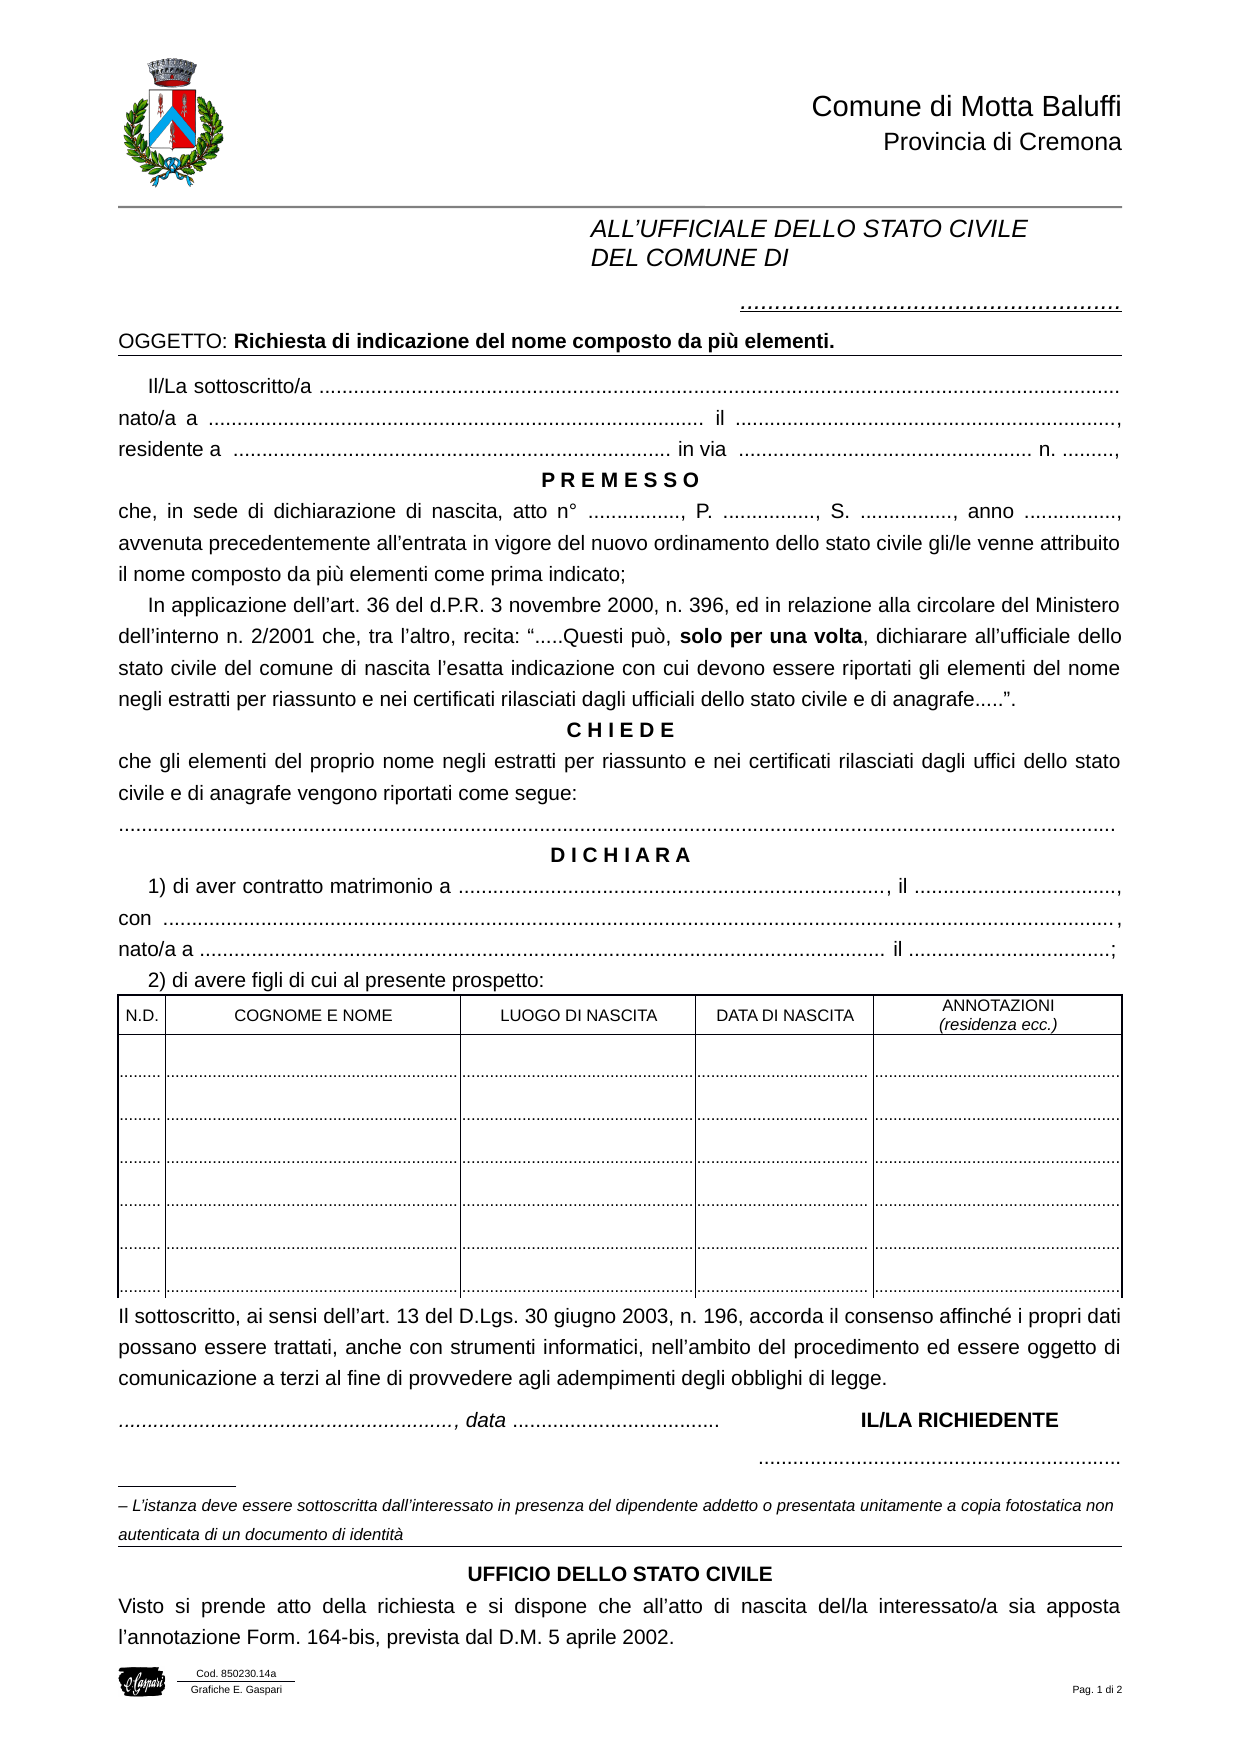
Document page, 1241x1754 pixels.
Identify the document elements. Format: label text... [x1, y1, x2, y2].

table_header N.D. [119, 996, 165, 1034]
text Il/La sottoscritto/a ........................................................................................................................................... nato/a a ...................................................................................... il .................................................................., residente a ............................................................................ in via ................................................... n. ........., [118, 369, 1122, 462]
text Provincia di Cremona [224, 127, 1122, 156]
text DEL COMUNE DI [591, 243, 1081, 271]
subtitle C H I E D E [118, 712, 1122, 744]
text che gli elementi del proprio nome negli estratti per riassunto e nei certificati rilasciati dagli uffici dello stato civile e di anagrafe vengono riportati come segue: [118, 744, 1122, 806]
table_cell ..................................................... ..................................................... ..................................................... ..................................................... ..................................................... ..................................................... [874, 1035, 1121, 1298]
picture [122, 58, 224, 189]
text 1) di aver contratto matrimonio a .........................................................................., il ..................................., con ....................................................................................................................................................................., nato/a a ....................................................................................................................... il ...................................; [118, 869, 1122, 962]
text D I C H I A R A [118, 837, 1122, 869]
text In applicazione dell’art. 36 del d.P.R. 3 novembre 2000, n. 396, ed in relazione alla circolare del Ministero dell’interno n. 2/2001 che, tra l’altro, recita: “.....Questi può, solo per una volta, dichiarare all’ufficiale dello stato civile del comune di nascita l’esatta indicazione con cui devono essere riportati gli elementi del nome negli estratti per riassunto e nei certificati rilasciati dagli ufficiali dello stato civile e di anagrafe.....”. [118, 587, 1122, 712]
table_header DATA DI NASCITA [696, 996, 873, 1034]
text – L’istanza deve essere sottoscritta dall’interessato in presenza del dipendente addetto o presentata unitamente a copia fotostatica non autenticata di un documento di identità [118, 1496, 1122, 1546]
picture [118, 1666, 166, 1697]
text 2) di avere figli di cui al presente prospetto: [118, 962, 1122, 994]
table_header LUOGO DI NASCITA [461, 996, 695, 1034]
text OGGETTO: Richiesta di indicazione del nome composto da più elementi. [118, 329, 1122, 355]
text UFFICIO DELLO STATO CIVILE [118, 1557, 1122, 1588]
text che, in sede di dichiarazione di nascita, atto n° ................, P. ................, S. ................, anno ................, avvenuta precedentemente all’entrata in vigore del nuovo ordinamento dello stato civile gli/le venne attribuito il nome composto da più elementi come prima indicato; [118, 494, 1122, 587]
table_header ANNOTAZIONI (residenza ecc.) [874, 996, 1121, 1034]
table_cell .................................................. .................................................. .................................................. .................................................. .................................................. .................................................. [461, 1035, 695, 1298]
text ............................................................... [118, 1445, 1122, 1469]
text Comune di Motta Baluffi [224, 89, 1122, 122]
table_header COGNOME E NOME [166, 996, 460, 1034]
table_cell ............................................................... ............................................................... ............................................................... ............................................................... ............................................................... ............................................................... [166, 1035, 460, 1298]
subtitle P R E M E S S O [118, 462, 1122, 494]
text Visto si prende atto della richiesta e si dispone che all’atto di nascita del/la interessato/a sia apposta l’annotazione Form. 164-bis, prevista dal D.M. 5 aprile 2002. [118, 1588, 1122, 1651]
table_cell ......... ......... ......... ......... ......... ......... [119, 1035, 165, 1298]
text ALL’UFFICIALE DELLO STATO CIVILE [591, 214, 1081, 243]
text ............................................................................................................................................................................. [118, 806, 1122, 837]
text Il sottoscritto, ai sensi dell’art. 13 del D.Lgs. 30 giugno 2003, n. 196, accorda il consenso affinché i propri dati possano essere trattati, anche con strumenti informatici, nell’ambito del procedimento ed essere oggetto di comunicazione a terzi al fine di provvedere agli adempimenti degli obblighi di legge. [118, 1298, 1122, 1392]
table_cell ..................................... ..................................... ..................................... ..................................... ..................................... ..................................... [696, 1035, 873, 1298]
text ....................................................... [591, 286, 1122, 315]
text .........................................................., data .................................... IL/LA RICHIEDENTE [119, 1404, 1122, 1433]
